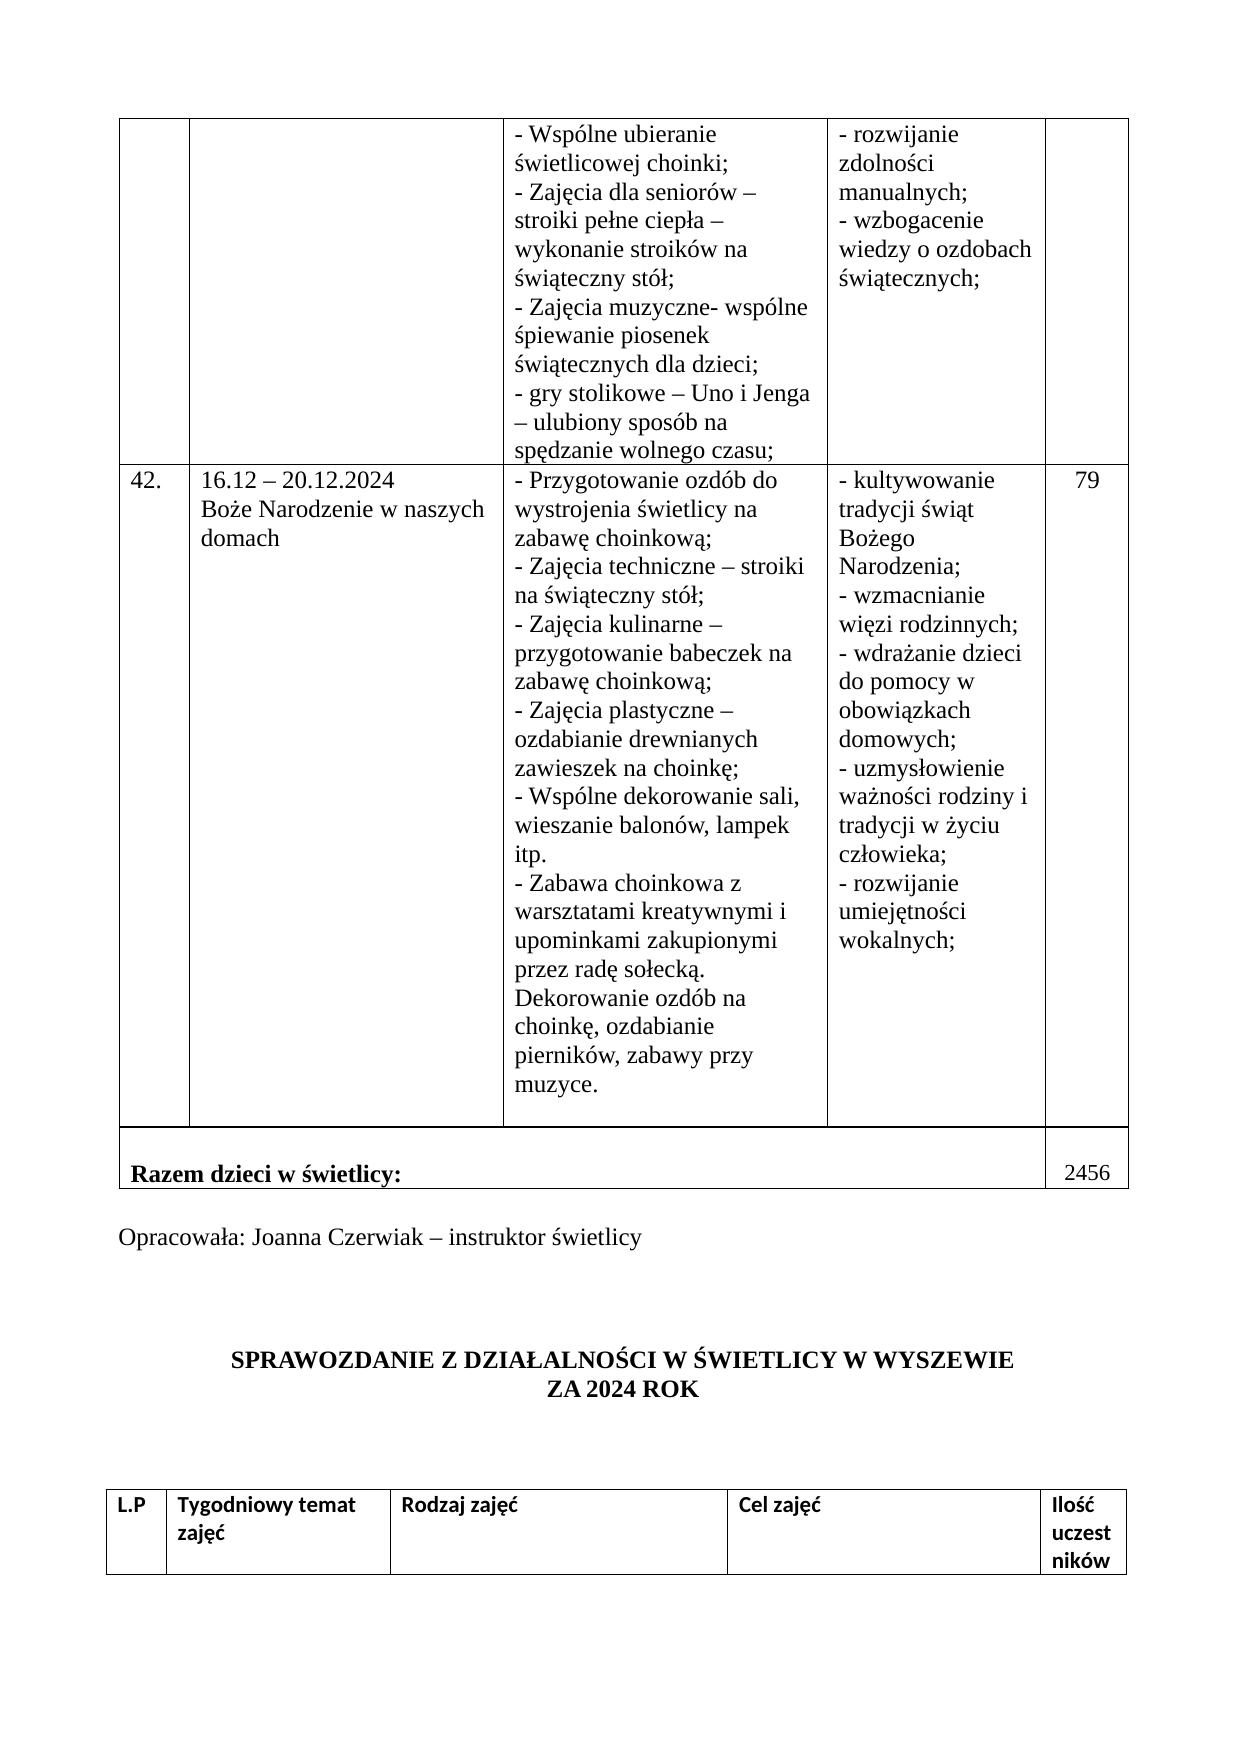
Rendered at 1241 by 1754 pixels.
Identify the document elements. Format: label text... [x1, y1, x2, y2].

table_header Ilość uczestników [1041, 1490, 1126, 1574]
text SPRAWOZDANIE Z DZIAŁALNOŚCI W ŚWIETLICY W WYSZEWIE [118, 1345, 1127, 1374]
table_cell - rozwijanie zdolności manualnych; - wzbogacenie wiedzy o ozdobach świątecznych; [828, 119, 1045, 464]
text ZA 2024 ROK [118, 1374, 1127, 1403]
text Opracowała: Joanna Czerwiak – instruktor świetlicy [118, 1222, 1127, 1250]
table_cell 2456 [1046, 1128, 1128, 1187]
table_header Rodzaj zajęć [391, 1490, 727, 1574]
table_cell - Wspólne ubieranie świetlicowej choinki; - Zajęcia dla seniorów – stroiki pełne ciepła – wykonanie stroików na świąteczny stół; - Zajęcia muzyczne- wspólne śpiewanie piosenek świątecznych dla dzieci; - gry stolikowe – Uno i Jenga – ulubiony sposób na spędzanie wolnego czasu; [504, 119, 827, 464]
table_cell - kultywowanie tradycji świąt Bożego Narodzenia; - wzmacnianie więzi rodzinnych; - wdrażanie dzieci do pomocy w obowiązkach domowych; - uzmysłowienie ważności rodziny i tradycji w życiu człowieka; - rozwijanie umiejętności wokalnych; [828, 465, 1045, 1126]
table_header Tygodniowy temat zajęć [167, 1490, 390, 1574]
table_cell 42. [120, 465, 189, 1126]
table_header L.P [107, 1490, 166, 1574]
table_cell [190, 119, 503, 464]
table_cell 16.12 – 20.12.2024 Boże Narodzenie w naszych domach [190, 465, 503, 1126]
table_cell [1046, 119, 1128, 464]
table_header Cel zajęć [728, 1490, 1040, 1574]
table_cell 79 [1046, 465, 1128, 1126]
table_cell [120, 119, 189, 464]
table_cell - Przygotowanie ozdób do wystrojenia świetlicy na zabawę choinkową; - Zajęcia techniczne – stroiki na świąteczny stół; - Zajęcia kulinarne – przygotowanie babeczek na zabawę choinkową; - Zajęcia plastyczne – ozdabianie drewnianych zawieszek na choinkę; - Wspólne dekorowanie sali, wieszanie balonów, lampek itp. - Zabawa choinkowa z warsztatami kreatywnymi i upominkami zakupionymi przez radę sołecką. Dekorowanie ozdób na choinkę, ozdabianie pierników, zabawy przy muzyce. [504, 465, 827, 1126]
table_cell Razem dzieci w świetlicy: [120, 1128, 1045, 1187]
